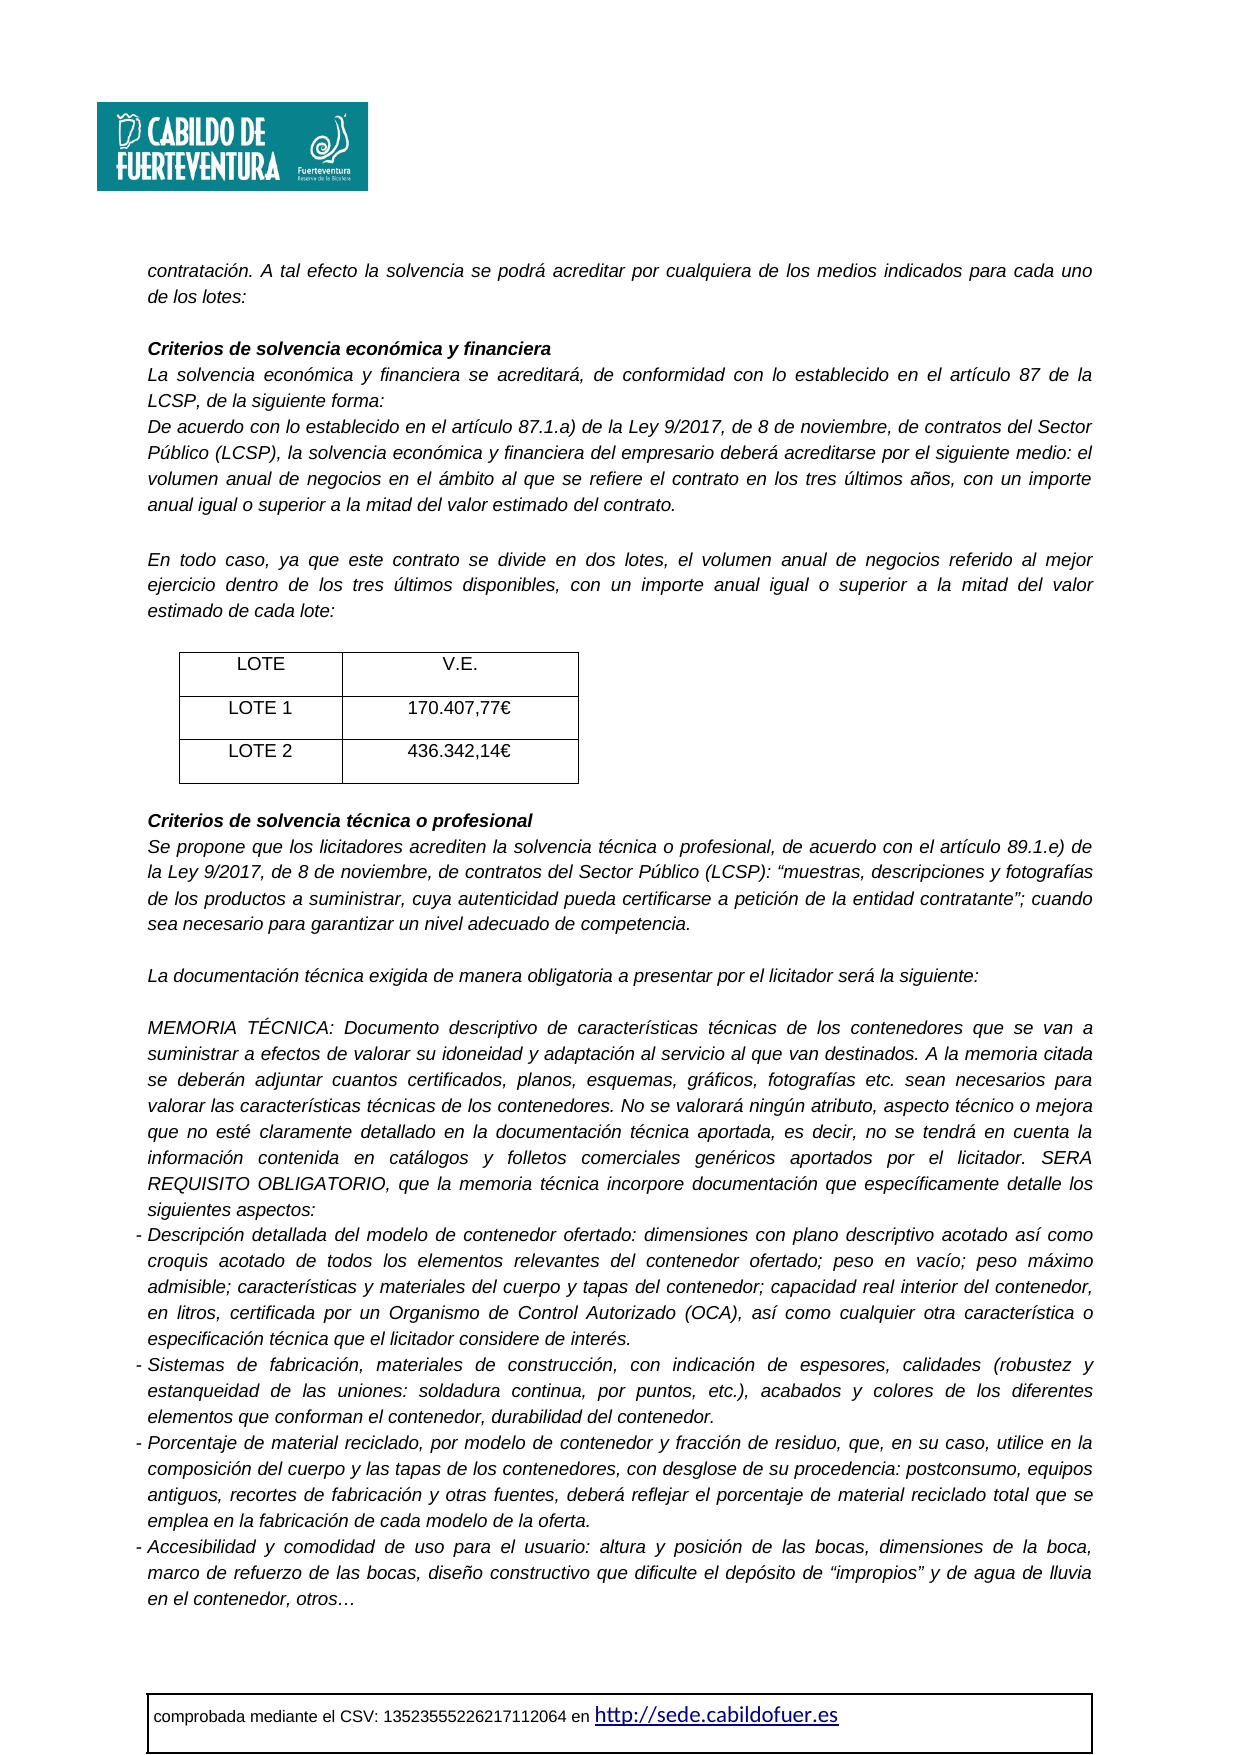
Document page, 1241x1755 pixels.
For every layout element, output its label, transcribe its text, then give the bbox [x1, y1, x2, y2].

table_cell 170.407,77€ [343, 697, 578, 739]
table_cell LOTE 2 [180, 740, 342, 783]
text La solvencia económica y financiera se acreditará, de conformidad con lo establecido en el artículo 87 de la LCSP, de la siguiente forma: [147, 364, 1093, 411]
text contratación. A tal efecto la solvencia se podrá acreditar por cualquiera de los medios indicados para cada uno de los lotes: [147, 260, 1093, 308]
text MEMORIA TÉCNICA: Documento descriptivo de características técnicas de los contenedores que se van a suministrar a efectos de valorar su idoneidad y adaptación al servicio al que van destinados. A la memoria citada se deberán adjuntar cuantos certificados, planos, esquemas, gráficos, fotografías etc. sean necesarios para valorar las características técnicas de los contenedores. No se valorará ningún atributo, aspecto técnico o mejora que no esté claramente detallado en la documentación técnica aportada, es decir, no se tendrá en cuenta la información contenida en catálogos y folletos comerciales genéricos aportados por el licitador. SERA REQUISITO OBLIGATORIO, que la memoria técnica incorpore documentación que específicamente detalle los siguientes aspectos: [147, 1017, 1093, 1220]
text La documentación técnica exigida de manera obligatoria a presentar por el licitador será la siguiente: [147, 965, 1107, 987]
text Criterios de solvencia económica y financiera [147, 338, 1107, 360]
list Accesibilidad y comodidad de uso para el usuario: altura y posición de las bocas, dimensiones de la boca, marco de refuerzo de las bocas, diseño constructivo que dificulte el depósito de “impropios” y de agua de lluvia en el contenedor, otros… [135, 1536, 1093, 1609]
table_cell LOTE 1 [180, 697, 342, 739]
text De acuerdo con lo establecido en el artículo 87.1.a) de la Ley 9/2017, de 8 de noviembre, de contratos del Sector Público (LCSP), la solvencia económica y financiera del empresario deberá acreditarse por el siguiente medio: el volumen anual de negocios en el ámbito al que se refiere el contrato en los tres últimos años, con un importe anual igual o superior a la mitad del valor estimado del contrato. [147, 416, 1093, 515]
table_header V.E. [343, 653, 578, 696]
text Se propone que los licitadores acrediten la solvencia técnica o profesional, de acuerdo con el artículo 89.1.e) de la Ley 9/2017, de 8 de noviembre, de contratos del Sector Público (LCSP): “muestras, descripciones y fotografías de los productos a suministrar, cuya autenticidad pueda certificarse a petición de la entidad contratante”; cuando sea necesario para garantizar un nivel adecuado de competencia. [147, 835, 1093, 935]
list Descripción detallada del modelo de contenedor ofertado: dimensiones con plano descriptivo acotado así como croquis acotado de todos los elementos relevantes del contenedor ofertado; peso en vacío; peso máximo admisible; características y materiales del cuerpo y tapas del contenedor; capacidad real interior del contenedor, en litros, certificada por un Organismo de Control Autorizado (OCA), así como cualquier otra característica o especificación técnica que el licitador considere de interés. [135, 1224, 1093, 1349]
list Porcentaje de material reciclado, por modelo de contenedor y fracción de residuo, que, en su caso, utilice en la composición del cuerpo y las tapas de los contenedores, con desglose de su procedencia: postconsumo, equipos antiguos, recortes de fabricación y otras fuentes, deberá reflejar el porcentaje de material reciclado total que se emplea en la fabricación de cada modelo de la oferta. [135, 1432, 1093, 1531]
text En todo caso, ya que este contrato se divide en dos lotes, el volumen anual de negocios referido al mejor ejercicio dentro de los tres últimos disponibles, con un importe anual igual o superior a la mitad del valor estimado de cada lote: [147, 548, 1093, 622]
table_header LOTE [180, 653, 342, 696]
table_cell 436.342,14€ [343, 740, 578, 783]
text Criterios de solvencia técnica o profesional [147, 809, 1107, 831]
list Sistemas de fabricación, materiales de construcción, con indicación de espesores, calidades (robustez y estanqueidad de las uniones: soldadura continua, por puntos, etc.), acabados y colores de los diferentes elementos que conforman el contenedor, durabilidad del contenedor. [135, 1354, 1093, 1427]
